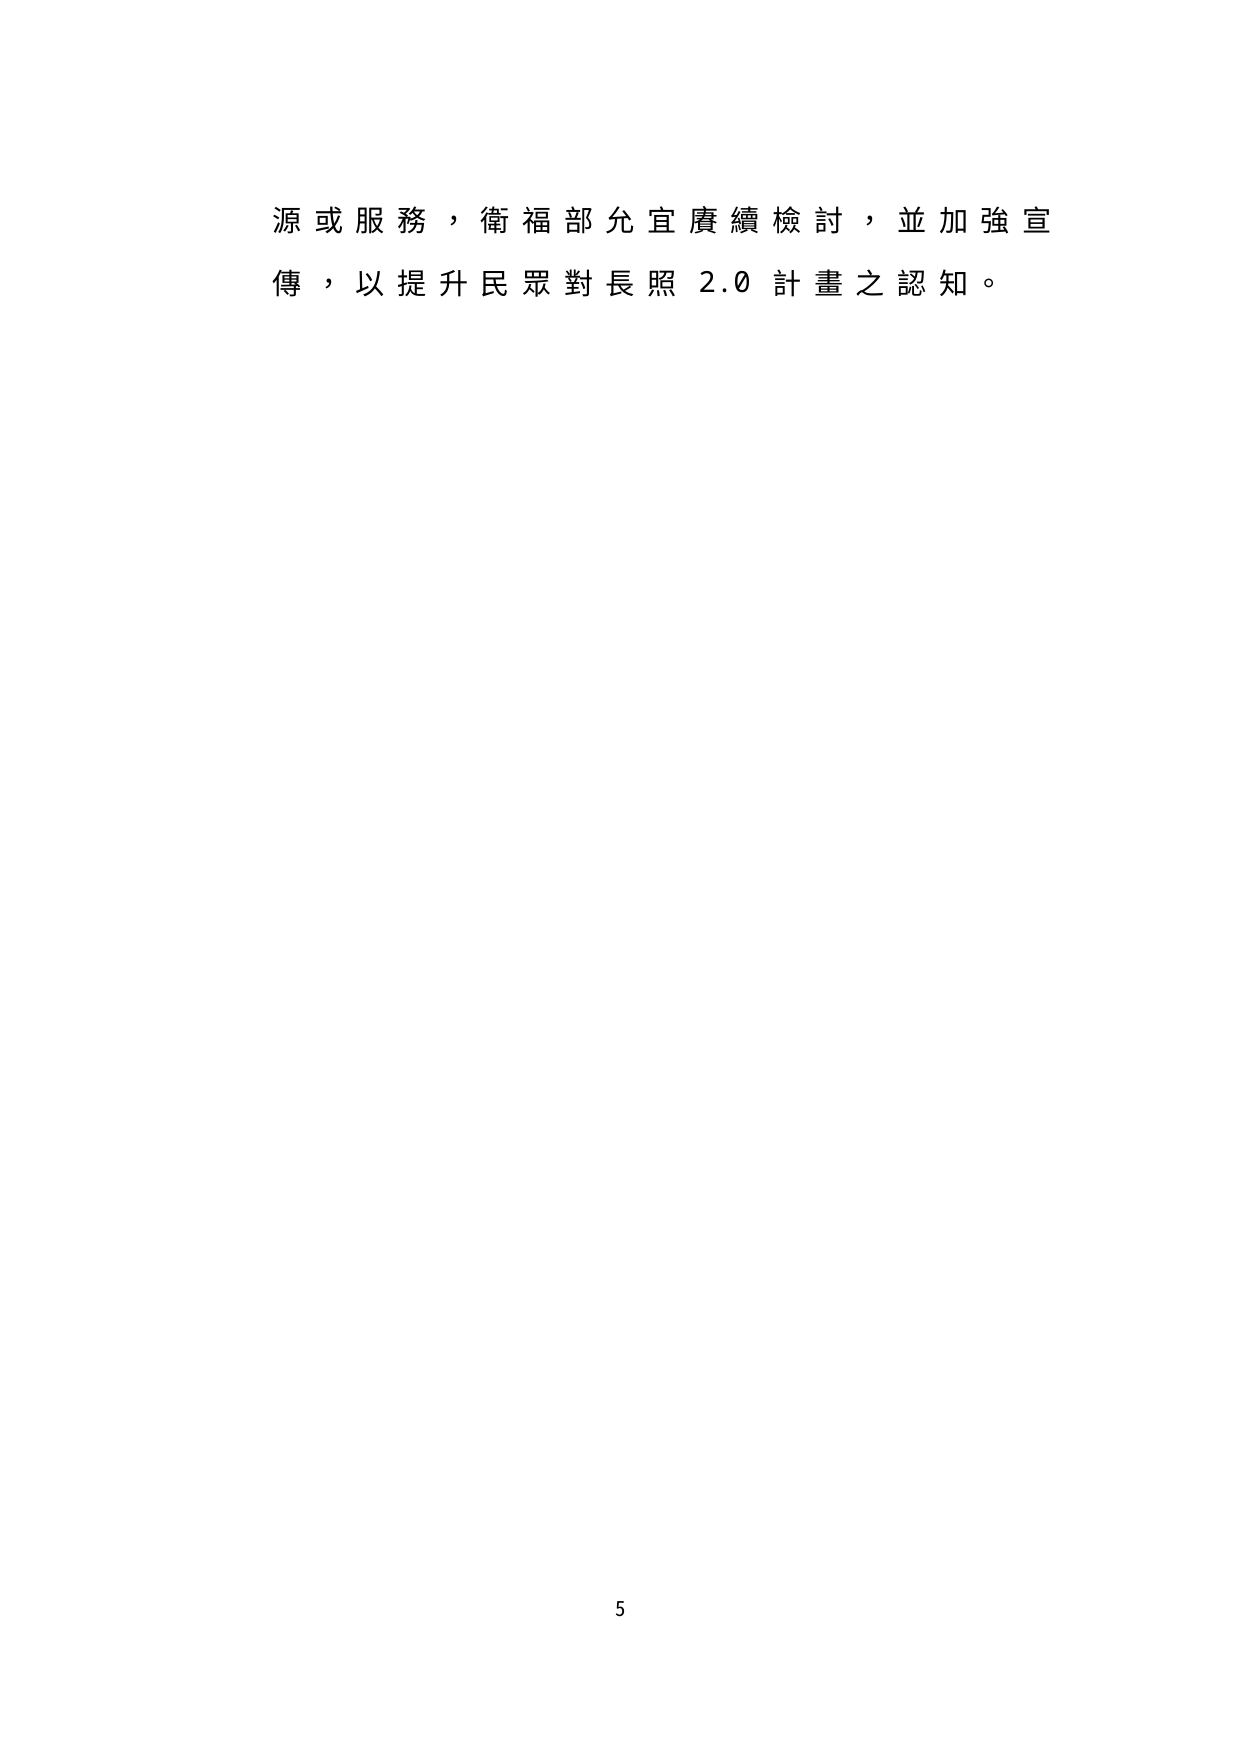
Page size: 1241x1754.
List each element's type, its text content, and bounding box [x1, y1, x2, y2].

text 源或服務，衛福部允宜賡續檢討，並加強宣傳，以提升民眾對長照2.0計畫之認知。 [242, 177, 1058, 302]
